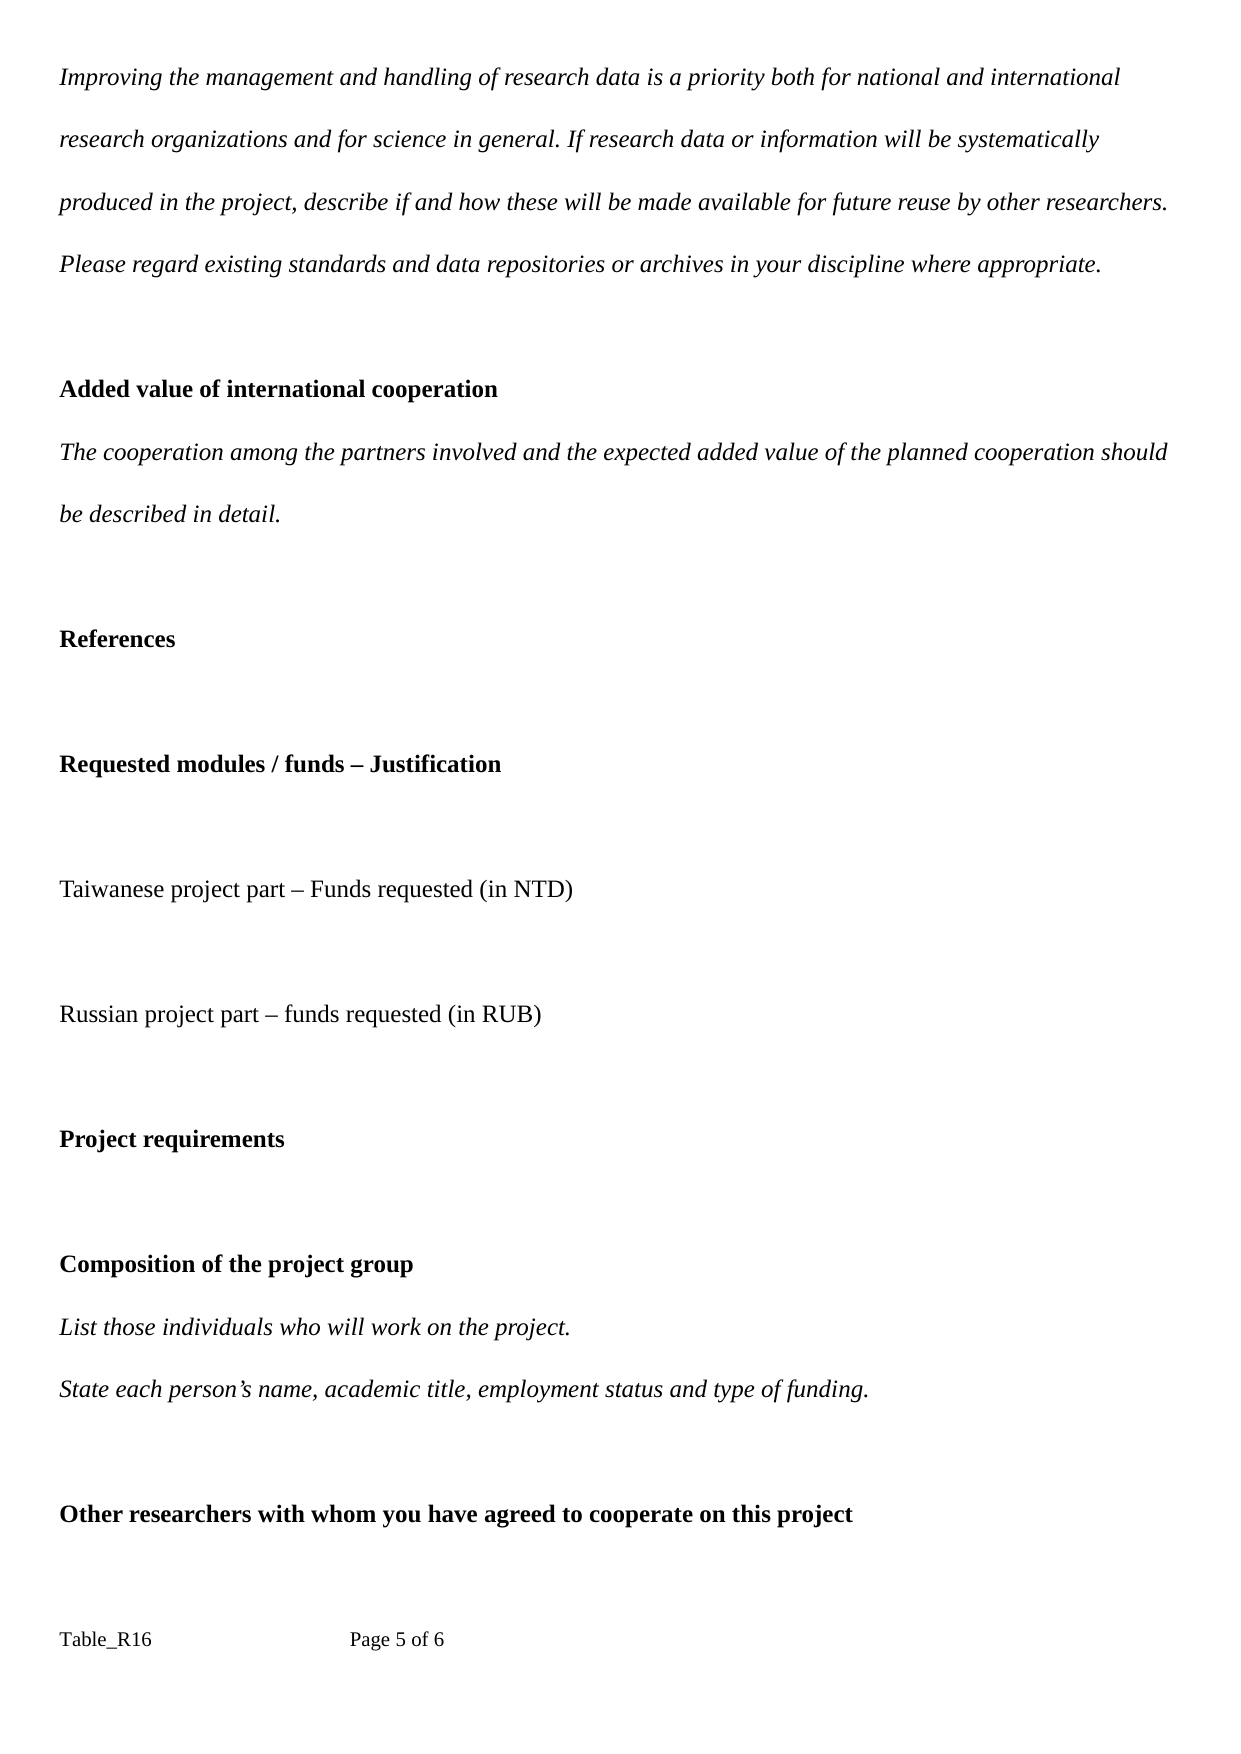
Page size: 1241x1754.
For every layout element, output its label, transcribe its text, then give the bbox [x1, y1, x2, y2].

text List those individuals who will work on the project. [59, 1285, 1181, 1347]
text Requested modules / funds – Justification [59, 722, 1181, 785]
text Improving the management and handling of research data is a priority both for national and international research organizations and for science in general. If research data or information will be systematically produced in the project, describe if and how these will be made available for future reuse by other researchers. Please regard existing standards and data repositories or archives in your discipline where appropriate. [59, 35, 1181, 285]
text References [59, 597, 1181, 660]
text Added value of international cooperation [59, 347, 1181, 410]
text Taiwanese project part – Funds requested (in NTD) [59, 847, 1181, 910]
text Russian project part – funds requested (in RUB) [59, 972, 1181, 1035]
text Other researchers with whom you have agreed to cooperate on this project [59, 1472, 1181, 1535]
text Composition of the project group [59, 1222, 1181, 1285]
text Project requirements [59, 1097, 1181, 1160]
text The cooperation among the partners involved and the expected added value of the planned cooperation should be described in detail. [59, 410, 1181, 535]
text State each person’s name, academic title, employment status and type of funding. [59, 1347, 1181, 1410]
